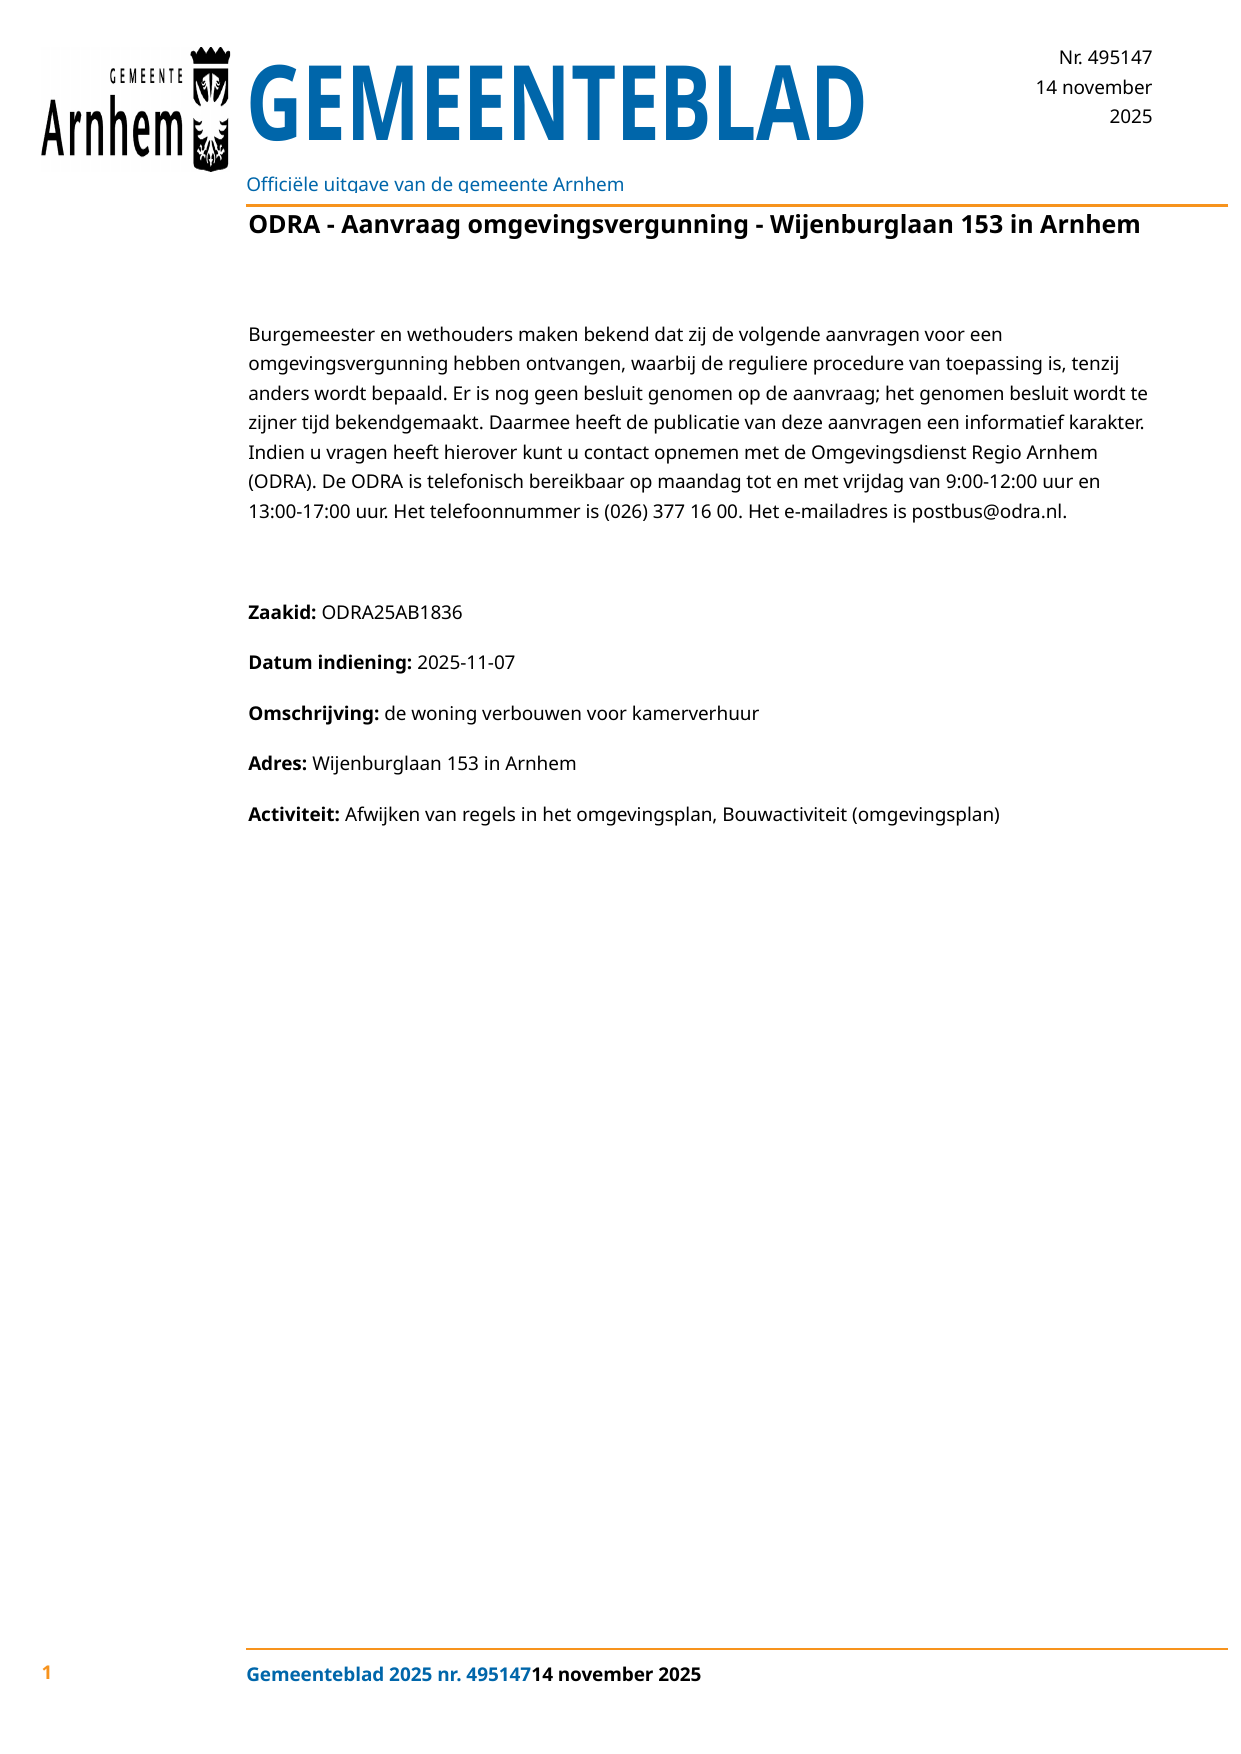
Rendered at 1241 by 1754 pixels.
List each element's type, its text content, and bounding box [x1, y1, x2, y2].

text Adres: Wijenburglaan 153 in Arnhem [248, 750, 1152, 776]
picture [41, 47, 231, 172]
text Omschrijving: de woning verbouwen voor kamerverhuur [248, 700, 1152, 726]
text Datum indiening: 2025-11-07 [248, 649, 1152, 675]
text ODRA - Aanvraag omgevingsvergunning - Wijenburglaan 153 in Arnhem [248, 207, 1152, 241]
text Burgemeester en wethouders maken bekend dat zij de volgende aanvragen voor een omgevingsvergunning hebben ontvangen, waarbij de reguliere procedure van toepassing is, tenzij anders wordt bepaald. Er is nog geen besluit genomen op de aanvraag; het genomen besluit wordt te zijner tijd bekendgemaakt. Daarmee heeft de publicatie van deze aanvragen een informatief karakter. Indien u vragen heeft hierover kunt u contact opnemen met de Omgevingsdienst Regio Arnhem (ODRA). De ODRA is telefonisch bereikbaar op maandag tot en met vrijdag van 9:00-12:00 uur en 13:00-17:00 uur. Het telefoonnummer is (026) 377 16 00. Het e-mailadres is postbus@odra.nl. [248, 321, 1152, 524]
text Activiteit: Afwijken van regels in het omgevingsplan, Bouwactiviteit (omgevingsplan) [248, 801, 1152, 826]
text Zaakid: ODRA25AB1836 [248, 599, 1152, 625]
